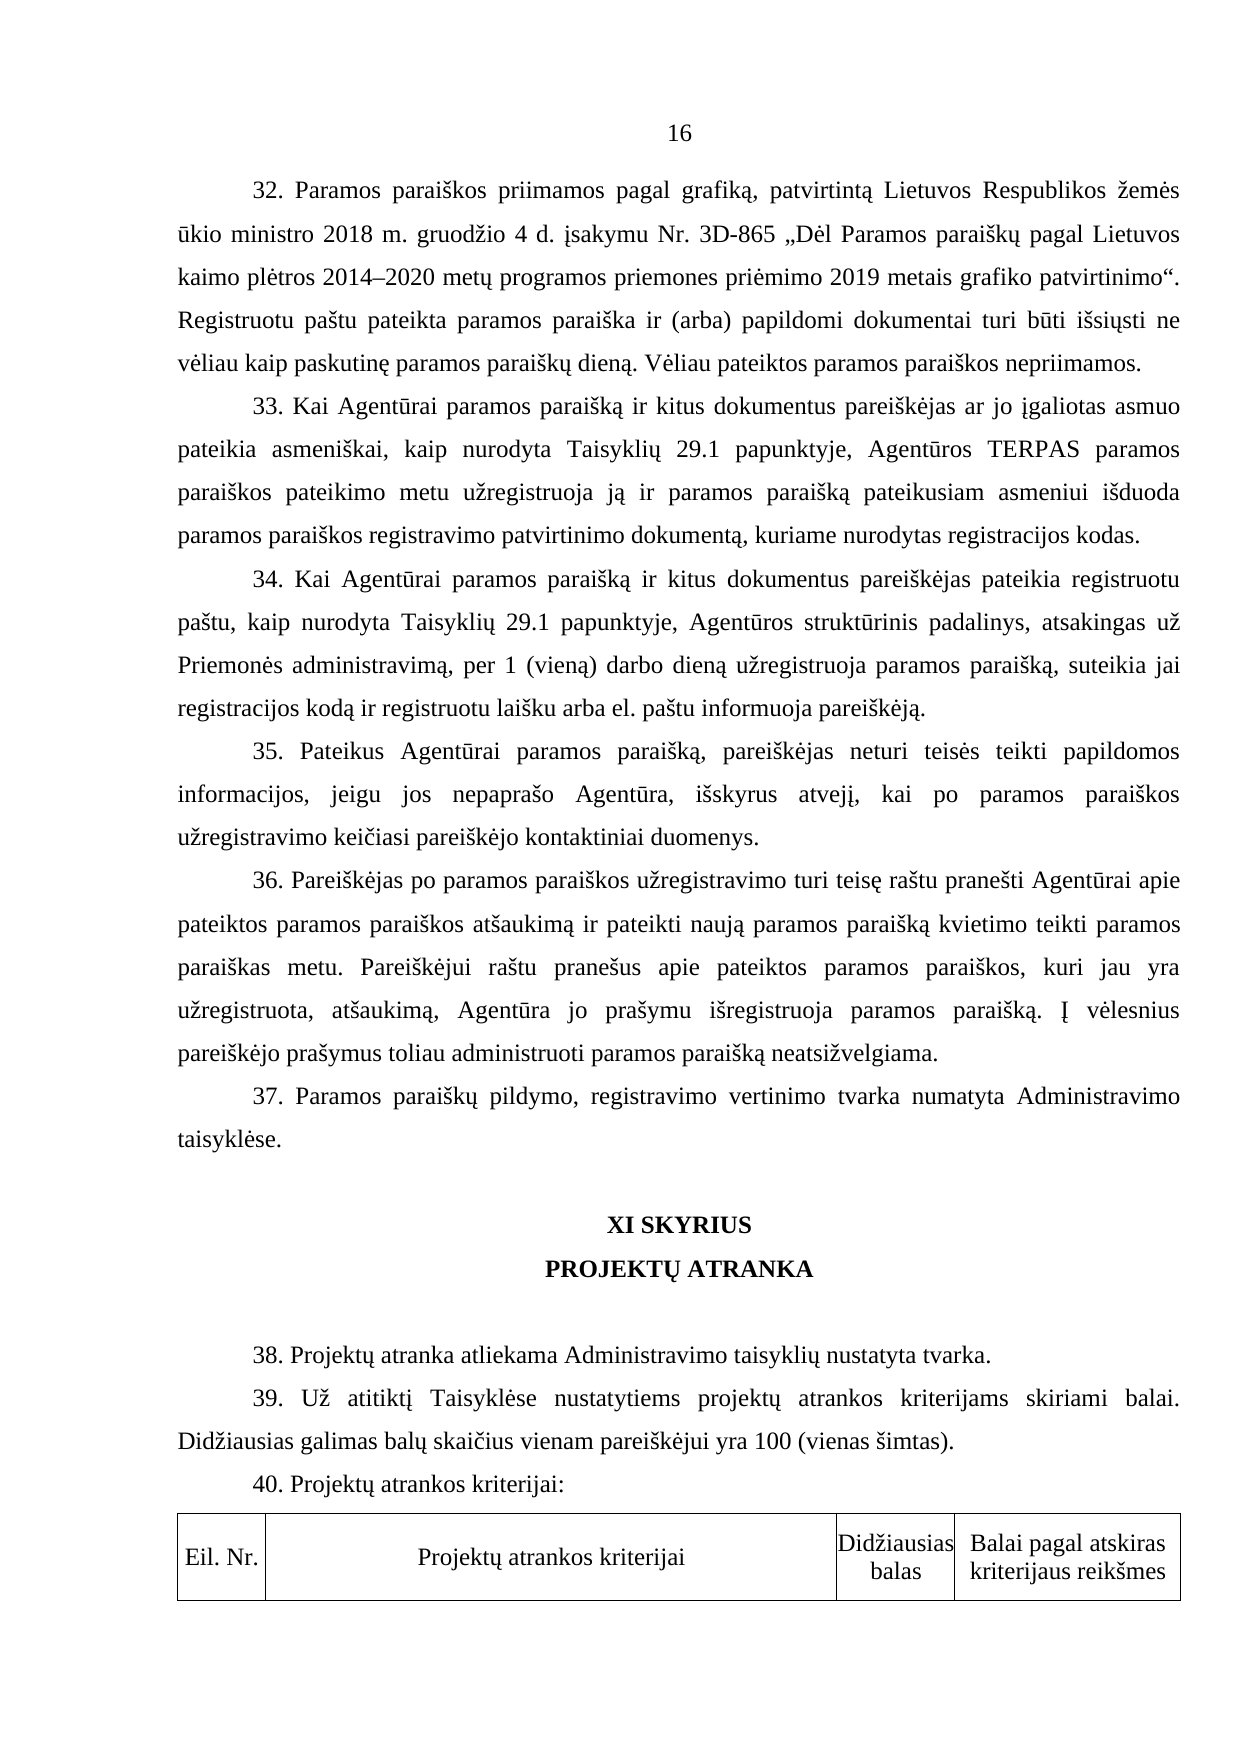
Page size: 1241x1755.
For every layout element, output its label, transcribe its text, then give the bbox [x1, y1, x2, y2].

text 34. Kai Agentūrai paramos paraišką ir kitus dokumentus pareiškėjas pateikia registruotu paštu, kaip nurodyta Taisyklių 29.1 papunktyje, Agentūros struktūrinis padalinys, atsakingas už Priemonės administravimą, per 1 (vieną) darbo dieną užregistruoja paramos paraišką, suteikia jai registracijos kodą ir registruotu laišku arba el. paštu informuoja pareiškėją. [177, 564, 1181, 722]
text 39. Už atitiktį Taisyklėse nustatytiems projektų atrankos kriterijams skiriami balai. Didžiausias galimas balų skaičius vienam pareiškėjui yra 100 (vienas šimtas). [177, 1383, 1181, 1455]
table_header Didžiausias balas [837, 1514, 954, 1599]
table_header Balai pagal atskiras kriterijaus reikšmes [955, 1514, 1180, 1599]
text 37. Paramos paraiškų pildymo, registravimo vertinimo tvarka numatyta Administravimo taisyklėse. [177, 1081, 1181, 1153]
table_header Projektų atrankos kriterijai [266, 1514, 836, 1599]
text 35. Pateikus Agentūrai paramos paraišką, pareiškėjas neturi teisės teikti papildomos informacijos, jeigu jos nepaprašo Agentūra, išskyrus atvejį, kai po paramos paraiškos užregistravimo keičiasi pareiškėjo kontaktiniai duomenys. [177, 736, 1181, 851]
table_header Eil. Nr. [178, 1514, 265, 1599]
text 40. Projektų atrankos kriterijai: [177, 1469, 1181, 1498]
text 33. Kai Agentūrai paramos paraišką ir kitus dokumentus pareiškėjas ar jo įgaliotas asmuo pateikia asmeniškai, kaip nurodyta Taisyklių 29.1 papunktyje, Agentūros TERPAS paramos paraiškos pateikimo metu užregistruoja ją ir paramos paraišką pateikusiam asmeniui išduoda paramos paraiškos registravimo patvirtinimo dokumentą, kuriame nurodytas registracijos kodas. [177, 391, 1181, 549]
text XI SKYRIUS [177, 1211, 1181, 1239]
text 36. Pareiškėjas po paramos paraiškos užregistravimo turi teisę raštu pranešti Agentūrai apie pateiktos paramos paraiškos atšaukimą ir pateikti naują paramos paraišką kvietimo teikti paramos paraiškas metu. Pareiškėjui raštu pranešus apie pateiktos paramos paraiškos, kuri jau yra užregistruota, atšaukimą, Agentūra jo prašymu išregistruoja paramos paraišką. Į vėlesnius pareiškėjo prašymus toliau administruoti paramos paraišką neatsižvelgiama. [177, 866, 1181, 1067]
text PROJEKTŲ ATRANKA [177, 1254, 1181, 1282]
text 32. Paramos paraiškos priimamos pagal grafiką, patvirtintą Lietuvos Respublikos žemės ūkio ministro 2018 m. gruodžio 4 d. įsakymu Nr. 3D-865 „Dėl Paramos paraiškų pagal Lietuvos kaimo plėtros 2014–2020 metų programos priemones priėmimo 2019 metais grafiko patvirtinimo“. Registruotu paštu pateikta paramos paraiška ir (arba) papildomi dokumentai turi būti išsiųsti ne vėliau kaip paskutinę paramos paraiškų dieną. Vėliau pateiktos paramos paraiškos nepriimamos. [177, 176, 1181, 377]
text 38. Projektų atranka atliekama Administravimo taisyklių nustatyta tvarka. [177, 1340, 1181, 1369]
